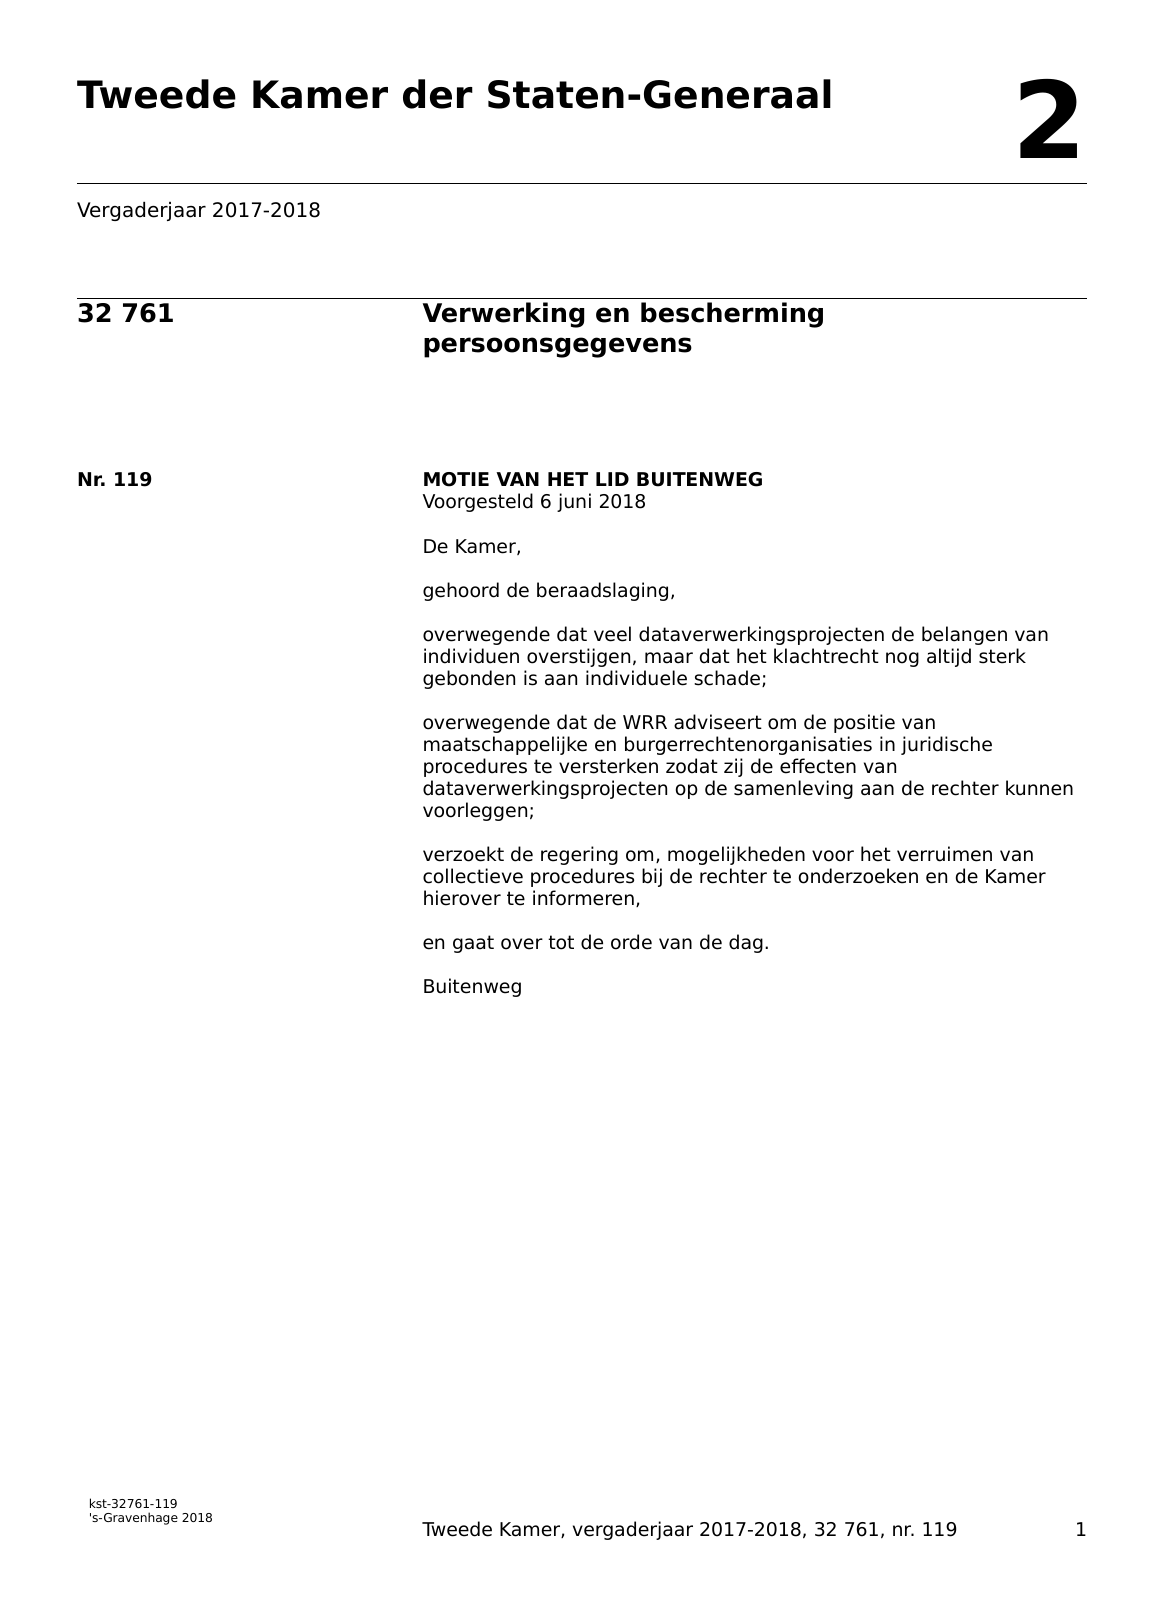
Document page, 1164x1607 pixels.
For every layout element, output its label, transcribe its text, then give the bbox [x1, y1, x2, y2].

table_header Tweede Kamer der Staten-Generaal [77, 59, 886, 183]
text 's-Gravenhage 2018 [88, 1511, 323, 1525]
text Buitenweg [422, 976, 1087, 998]
text De Kamer, [422, 536, 1087, 557]
subtitle 32 761 Verwerking en bescherming persoonsgegevens [77, 299, 1087, 358]
text en gaat over tot de orde van de dag. [422, 932, 1087, 954]
table_cell Vergaderjaar 2017-2018 [77, 184, 1087, 298]
text overwegende dat de WRR adviseert om de positie van maatschappelijke en burgerrechtenorganisaties in juridische procedures te versterken zodat zij de effecten van dataverwerkingsprojecten op de samenleving aan de rechter kunnen voorleggen; [422, 712, 1087, 822]
text Voorgesteld 6 juni 2018 [422, 491, 1087, 513]
table_header 2 [886, 59, 1087, 183]
text verzoekt de regering om, mogelijkheden voor het verruimen van collectieve procedures bij de rechter te onderzoeken en de Kamer hierover te informeren, [422, 844, 1087, 910]
text overwegende dat veel dataverwerkingsprojecten de belangen van individuen overstijgen, maar dat het klachtrecht nog altijd sterk gebonden is aan individuele schade; [422, 624, 1087, 690]
text gehoord de beraadslaging, [422, 580, 1087, 602]
text kst-32761-119 [88, 1497, 323, 1511]
subtitle Nr. 119 MOTIE VAN HET LID BUITENWEG [77, 469, 1087, 491]
